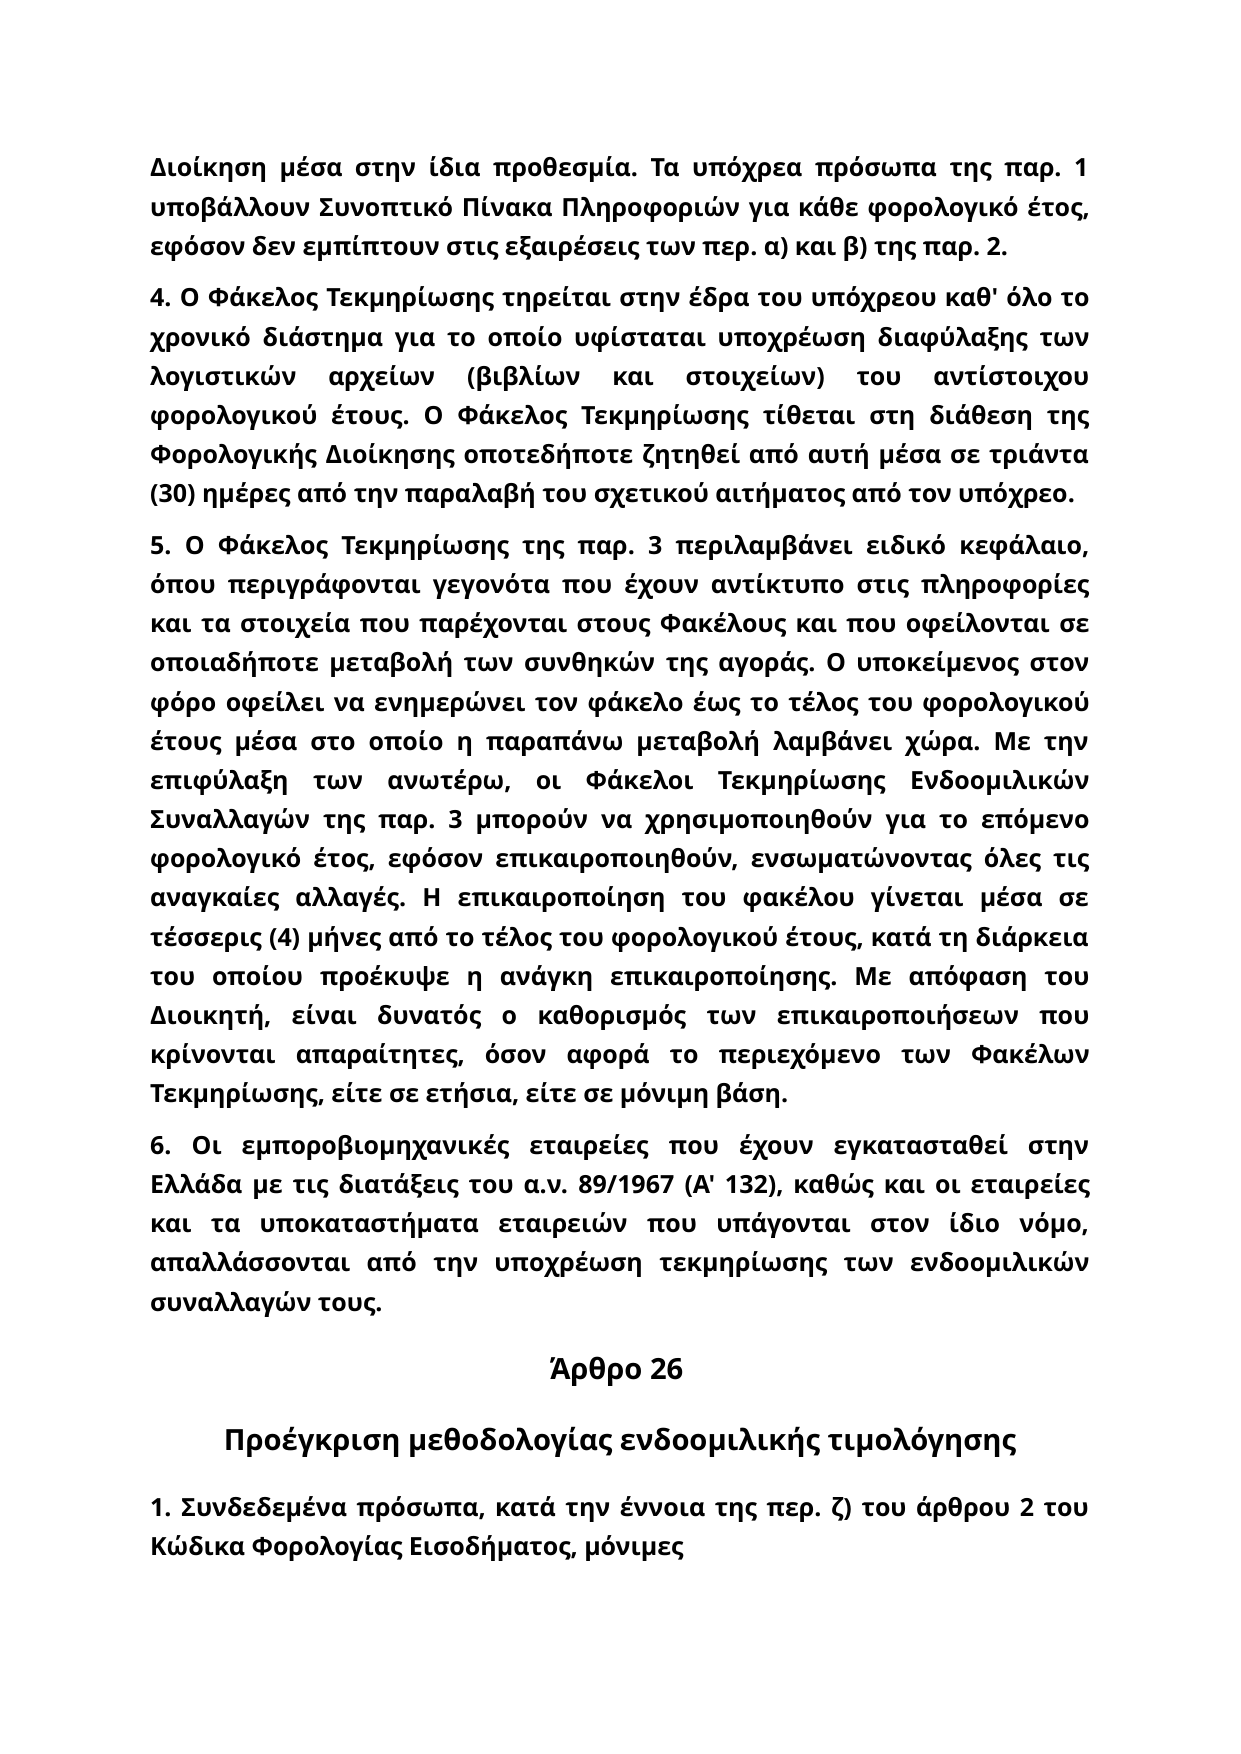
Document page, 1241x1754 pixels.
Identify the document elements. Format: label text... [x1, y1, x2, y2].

text 5. Ο Φάκελος Τεκμηρίωσης της παρ. 3 περιλαμβάνει ειδικό κεφάλαιο, όπου περιγράφονται γεγονότα που έχουν αντίκτυπο στις πληροφορίες και τα στοιχεία που παρέχονται στους Φακέλους και που οφείλονται σε οποιαδήποτε μεταβολή των συνθηκών της αγοράς. Ο υποκείμενος στον φόρο οφείλει να ενημερώνει τον φάκελο έως το τέλος του φορολογικού έτους μέσα στο οποίο η παραπάνω μεταβολή λαμβάνει χώρα. Με την επιφύλαξη των ανωτέρω, οι Φάκελοι Τεκμηρίωσης Ενδοομιλικών Συναλλαγών της παρ. 3 μπορούν να χρησιμοποιηθούν για το επόμενο φορολογικό έτος, εφόσον επικαιροποιηθούν, ενσωματώνοντας όλες τις αναγκαίες αλλαγές. Η επικαιροποίηση του φακέλου γίνεται μέσα σε τέσσερις (4) μήνες από το τέλος του φορολογικού έτους, κατά τη διάρκεια του οποίου προέκυψε η ανάγκη επικαιροποίησης. Με απόφαση του Διοικητή, είναι δυνατός ο καθορισμός των επικαιροποιήσεων που κρίνονται απαραίτητες, όσον αφορά το περιεχόμενο των Φακέλων Τεκμηρίωσης, είτε σε ετήσια, είτε σε μόνιμη βάση. [150, 527, 1090, 1110]
subtitle Άρθρο 26 [150, 1348, 1090, 1388]
subtitle Προέγκριση μεθοδολογίας ενδοομιλικής τιμολόγησης [150, 1419, 1090, 1459]
text Διοίκηση μέσα στην ίδια προθεσμία. Τα υπόχρεα πρόσωπα της παρ. 1 υποβάλλουν Συνοπτικό Πίνακα Πληροφοριών για κάθε φορολογικό έτος, εφόσον δεν εμπίπτουν στις εξαιρέσεις των περ. α) και β) της παρ. 2. [150, 150, 1090, 262]
text 1. Συνδεδεμένα πρόσωπα, κατά την έννοια της περ. ζ) του άρθρου 2 του Κώδικα Φορολογίας Εισοδήματος, μόνιμες [150, 1489, 1090, 1563]
text 4. Ο Φάκελος Τεκμηρίωσης τηρείται στην έδρα του υπόχρεου καθ' όλο το χρονικό διάστημα για το οποίο υφίσταται υποχρέωση διαφύλαξης των λογιστικών αρχείων (βιβλίων και στοιχείων) του αντίστοιχου φορολογικού έτους. Ο Φάκελος Τεκμηρίωσης τίθεται στη διάθεση της Φορολογικής Διοίκησης οποτεδήποτε ζητηθεί από αυτή μέσα σε τριάντα (30) ημέρες από την παραλαβή του σχετικού αιτήματος από τον υπόχρεο. [150, 280, 1090, 510]
text 6. Οι εμποροβιομηχανικές εταιρείες που έχουν εγκατασταθεί στην Ελλάδα με τις διατάξεις του α.ν. 89/1967 (Α' 132), καθώς και οι εταιρείες και τα υποκαταστήματα εταιρειών που υπάγονται στον ίδιο νόμο, απαλλάσσονται από την υποχρέωση τεκμηρίωσης των ενδοομιλικών συναλλαγών τους. [150, 1127, 1090, 1318]
